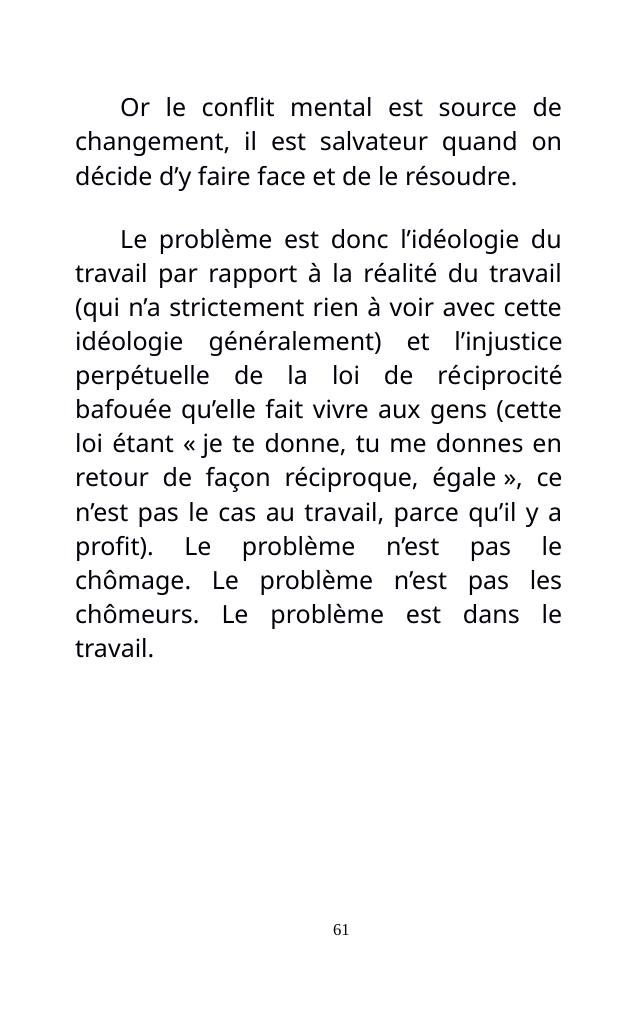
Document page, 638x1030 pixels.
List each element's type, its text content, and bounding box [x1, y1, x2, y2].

text Le problème est donc l’idéologie du travail par rapport à la réalité du travail (qui n’a stricte­ment rien à voir avec cette idéologie générale­ment) et l’injustice perpétuelle de la loi de ré­ciprocité bafouée qu’elle fait vivre aux gens (cette loi étant « je te donne, tu me donnes en retour de façon réciproque, égale », ce n’est pas le cas au tra­vail, parce qu’il y a profit). Le problème n’est pas le chômage. Le problème n’est pas les chômeurs. Le problème est dans le travail. [75, 222, 562, 664]
text Or le conflit mental est source de change­ment, il est salvateur quand on décide d’y faire face et de le résoudre. [75, 90, 562, 192]
